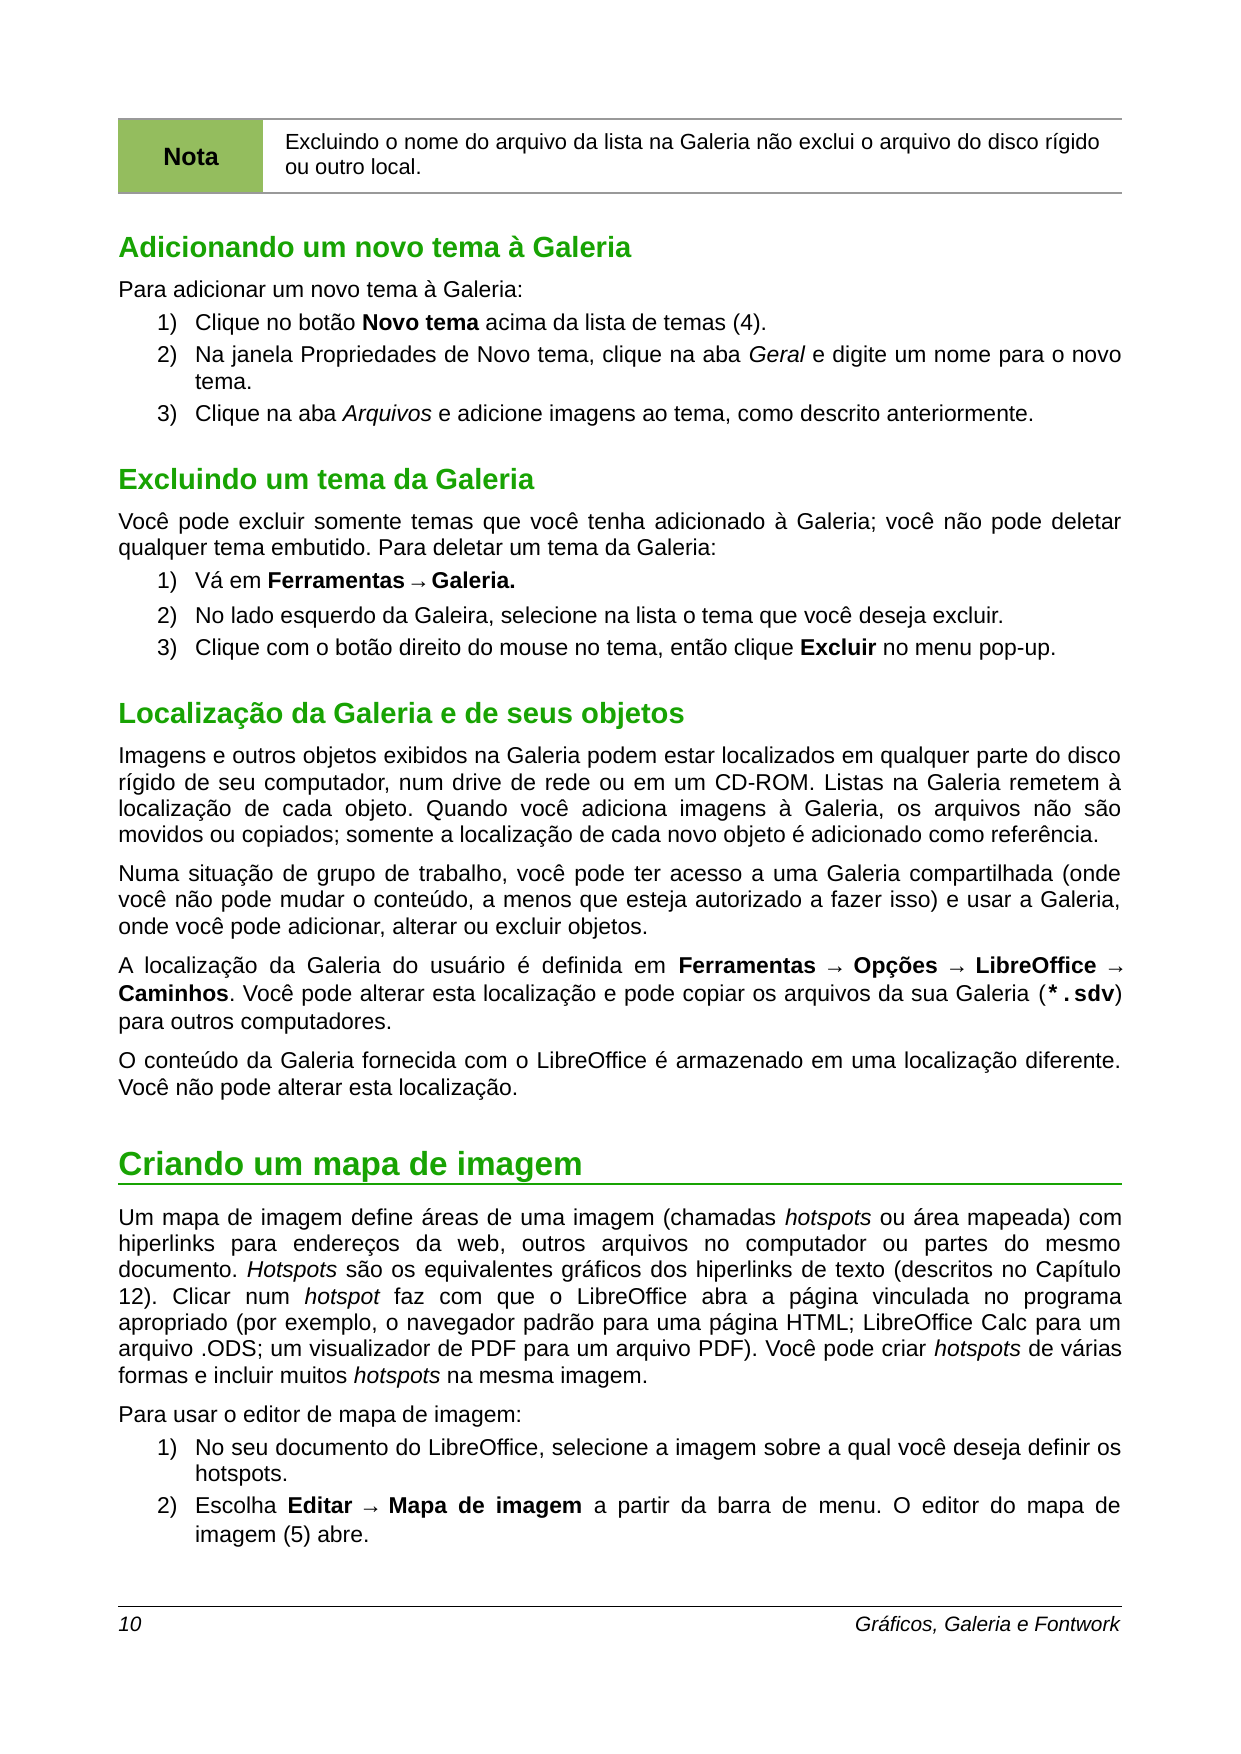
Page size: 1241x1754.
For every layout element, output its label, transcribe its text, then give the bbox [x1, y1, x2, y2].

subtitle Excluindo um tema da Galeria [118, 462, 1122, 496]
list Vá em Ferramentas → Galeria. [177, 567, 1122, 596]
list Clique na aba Arquivos e adicione imagens ao tema, como descrito anteriormente. [177, 400, 1122, 427]
subtitle Localização da Galeria e de seus objetos [118, 696, 1122, 730]
text Um mapa de imagem define áreas de uma imagem (chamadas hotspots ou área mapeada) com hiperlinks para endereços da web, outros arquivos no computador ou partes do mesmo documento. Hotspots são os equivalentes gráficos dos hiperlinks de texto (descritos no Capítulo 12). Clicar num hotspot faz com que o LibreOffice abra a página vinculada no programa apropriado (por exemplo, o navegador padrão para uma página HTML; LibreOffice Calc para um arquivo .ODS; um visualizador de PDF para um arquivo PDF). Você pode criar hotspots de várias formas e incluir muitos hotspots na mesma imagem. [118, 1204, 1122, 1388]
subtitle Adicionando um novo tema à Galeria [118, 230, 1122, 263]
list Para usar o editor de mapa de imagem: [118, 1401, 1122, 1427]
list Na janela Propriedades de Novo tema, clique na aba Geral e digite um nome para o novo tema. [177, 341, 1122, 394]
text Imagens e outros objetos exibidos na Galeria podem estar localizados em qualquer parte do disco rígido de seu computador, num drive de rede ou em um CD-ROM. Listas na Galeria remetem à localização de cada objeto. Quando você adiciona imagens à Galeria, os arquivos não são movidos ou copiados; somente a localização de cada novo objeto é adicionado como referência. [118, 742, 1122, 848]
list Escolha Editar → Mapa de imagem a partir da barra de menu. O editor do mapa de imagem (Figura 5) abre. [177, 1492, 1122, 1547]
text Numa situação de grupo de trabalho, você pode ter acesso a uma Galeria compartilhada (onde você não pode mudar o conteúdo, a menos que esteja autorizado a fazer isso) e usar a Galeria, onde você pode adicionar, alterar ou excluir objetos. [118, 860, 1122, 939]
list Clique com o botão direito do mouse no tema, então clique Excluir no menu pop-up. [177, 634, 1122, 661]
list No seu documento do LibreOffice, selecione a imagem sobre a qual você deseja definir os hotspots. [177, 1433, 1122, 1486]
table_header Excluindo o nome do arquivo da lista na Galeria não exclui o arquivo do disco rígido ou outro local. [264, 120, 1122, 192]
table_header Nota [118, 120, 263, 192]
subtitle Criando um mapa de imagem [118, 1144, 1122, 1183]
list No lado esquerdo da Galeira, selecione na lista o tema que você deseja excluir. [177, 602, 1122, 628]
text A localização da Galeria do usuário é definida em Ferramentas → Opções → LibreOffice → Caminhos. Você pode alterar esta localização e pode copiar os arquivos da sua Galeria (*.sdv) para outros computadores. [118, 952, 1122, 1035]
list Para adicionar um novo tema à Galeria: [118, 276, 1122, 302]
list Você pode excluir somente temas que você tenha adicionado à Galeria; você não pode deletar qualquer tema embutido. Para deletar um tema da Galeria: [118, 508, 1122, 561]
text O conteúdo da Galeria fornecida com o LibreOffice é armazenado em uma localização diferente. Você não pode alterar esta localização. [118, 1047, 1122, 1100]
list Clique no botão Novo tema acima da lista de temas (Figura 4). [177, 309, 1122, 335]
